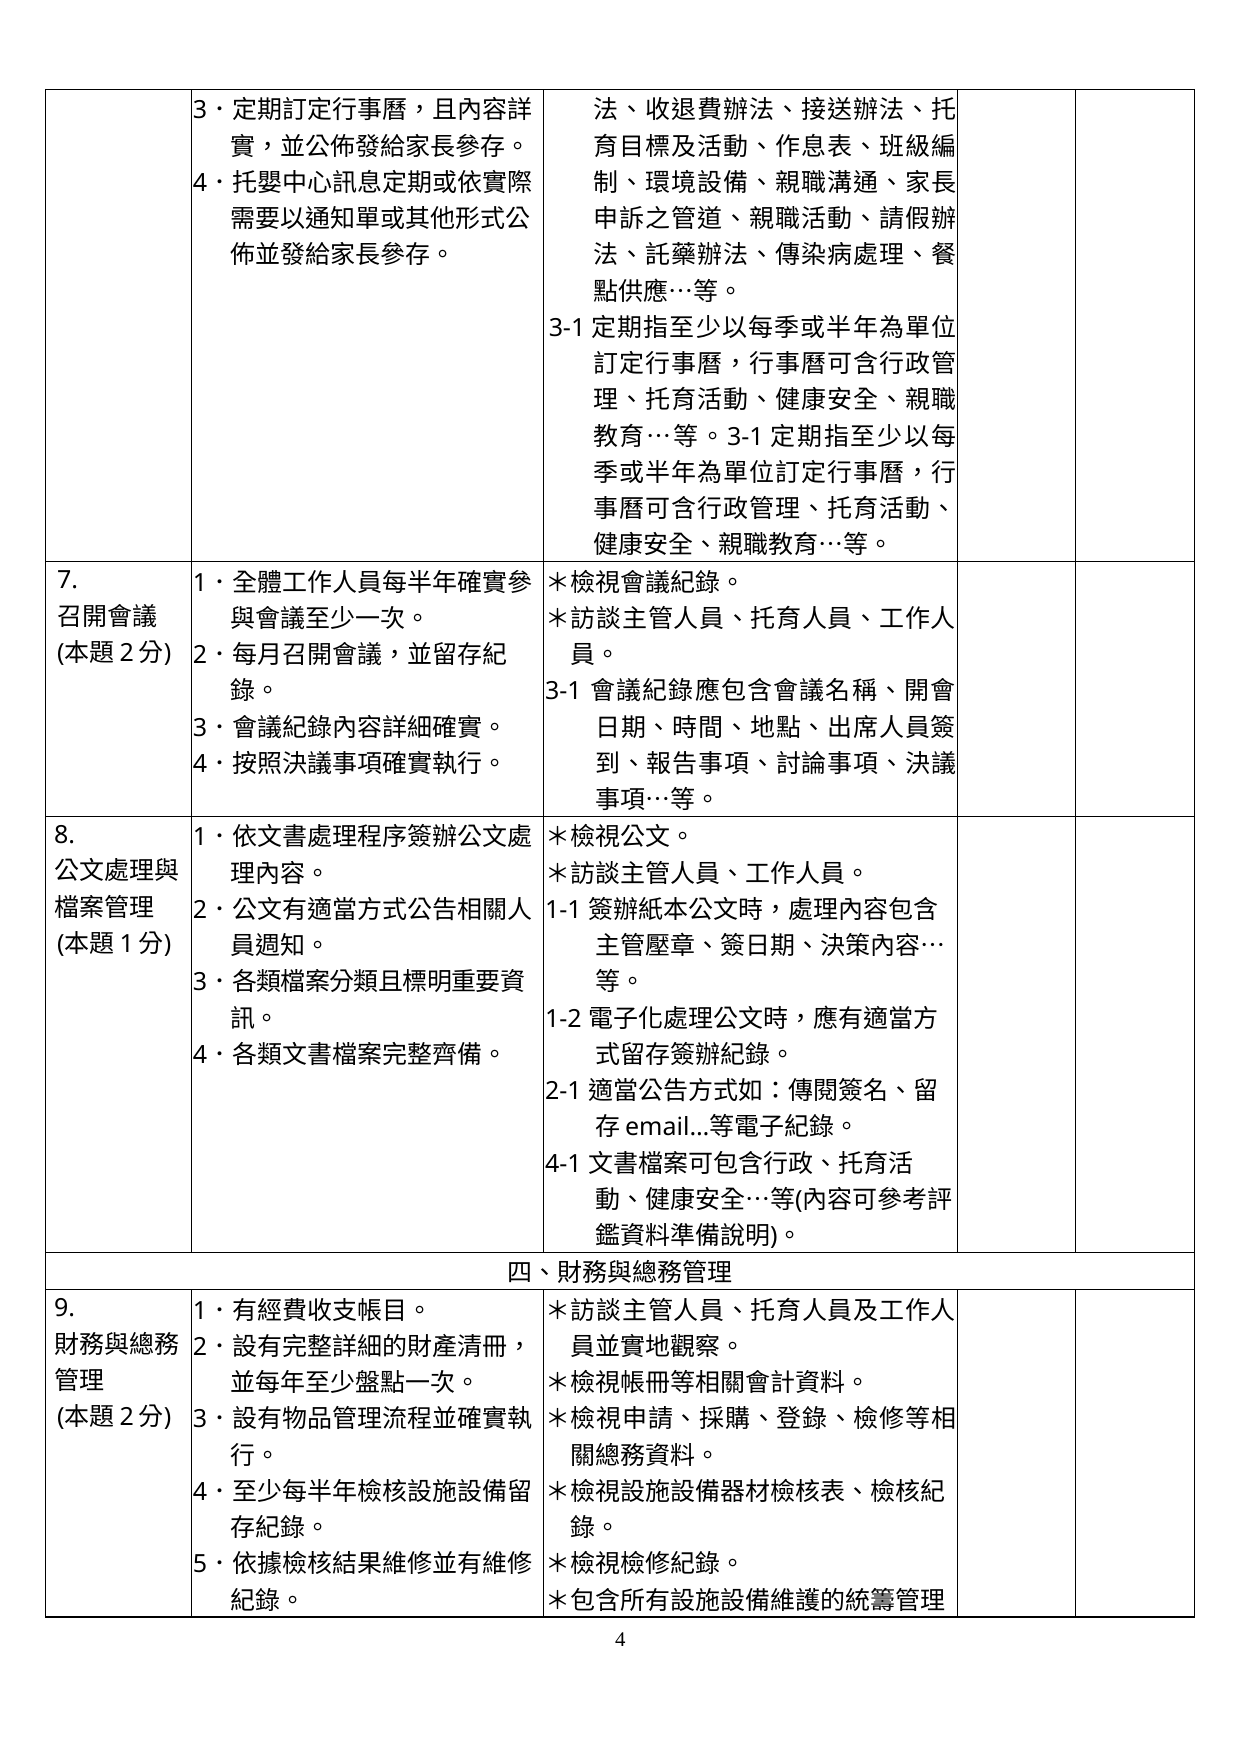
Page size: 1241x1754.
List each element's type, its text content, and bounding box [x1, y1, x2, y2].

table_cell 8. 公文處理與檔案管理 (本題1分) [46, 817, 191, 1252]
table_cell [958, 90, 1075, 561]
table_cell ＊檢視公文。 ＊訪談主管人員、工作人員。 1-1 簽辦紙本公文時，處理內容包含主管壓章、簽日期、決策內容…等。 1-2 電子化處理公文時，應有適當方式留存簽辦紀錄。 2-1 適當公告方式如：傳閱簽名、留存email…等電子紀錄。 4-1 文書檔案可包含行政、托育活動、健康安全…等(內容可參考評鑑資料準備說明)。 [544, 817, 957, 1252]
table_cell [1076, 562, 1194, 816]
table_cell 1．全體工作人員每半年確實參與會議至少一次。 2．每月召開會議，並留存紀錄。 3．會議紀錄內容詳細確實。 4．按照決議事項確實執行。 [192, 562, 543, 816]
table_cell [1076, 1290, 1194, 1616]
table_cell 1．有經費收支帳目。 2．設有完整詳細的財產清冊，並每年至少盤點一次。 3．設有物品管理流程並確實執行。 4．至少每半年檢核設施設備留存紀錄。 5．依據檢核結果維修並有維修紀錄。 [192, 1290, 543, 1616]
table_cell 四、財務與總務管理 [46, 1253, 1194, 1289]
table_cell [958, 1290, 1075, 1616]
table_cell ＊訪談主管人員、托育人員及工作人員並實地觀察。 ＊檢視帳冊等相關會計資料。 ＊檢視申請、採購、登錄、檢修等相關總務資料。 ＊檢視設施設備器材檢核表、檢核紀錄。 ＊檢視檢修紀錄。 ＊包含所有設施設備維護的統籌管理 [544, 1290, 957, 1616]
table_cell 7. 召開會議 (本題2分) [46, 562, 191, 816]
table_cell 1．依文書處理程序簽辦公文處理內容。 2．公文有適當方式公告相關人員週知。 3．各類檔案分類且標明重要資訊。 4．各類文書檔案完整齊備。 [192, 817, 543, 1252]
table_cell ＊檢視會議紀錄。 ＊訪談主管人員、托育人員、工作人員。 3-1 會議紀錄應包含會議名稱、開會日期、時間、地點、出席人員簽到、報告事項、討論事項、決議事項…等。 [544, 562, 957, 816]
table_cell [1076, 817, 1194, 1252]
table_cell [958, 817, 1075, 1252]
table_cell [46, 90, 191, 561]
table_cell [958, 562, 1075, 816]
table_cell 3．定期訂定行事曆，且內容詳實，並公佈發給家長參存。 4．托嬰中心訊息定期或依實際需要以通知單或其他形式公佈並發給家長參存。 [192, 90, 543, 561]
table_cell [1076, 90, 1194, 561]
table_cell 法、收退費辦法、接送辦法、托育目標及活動、作息表、班級編制、環境設備、親職溝通、家長申訴之管道、親職活動、請假辦法、託藥辦法、傳染病處理、餐點供應…等。 3-1定期指至少以每季或半年為單位訂定行事曆，行事曆可含行政管理、托育活動、健康安全、親職教育…等。3-1定期指至少以每季或半年為單位訂定行事曆，行事曆可含行政管理、托育活動、健康安全、親職教育…等。 [544, 90, 957, 561]
table_cell 9. 財務與總務管理 (本題2分) [46, 1290, 191, 1616]
